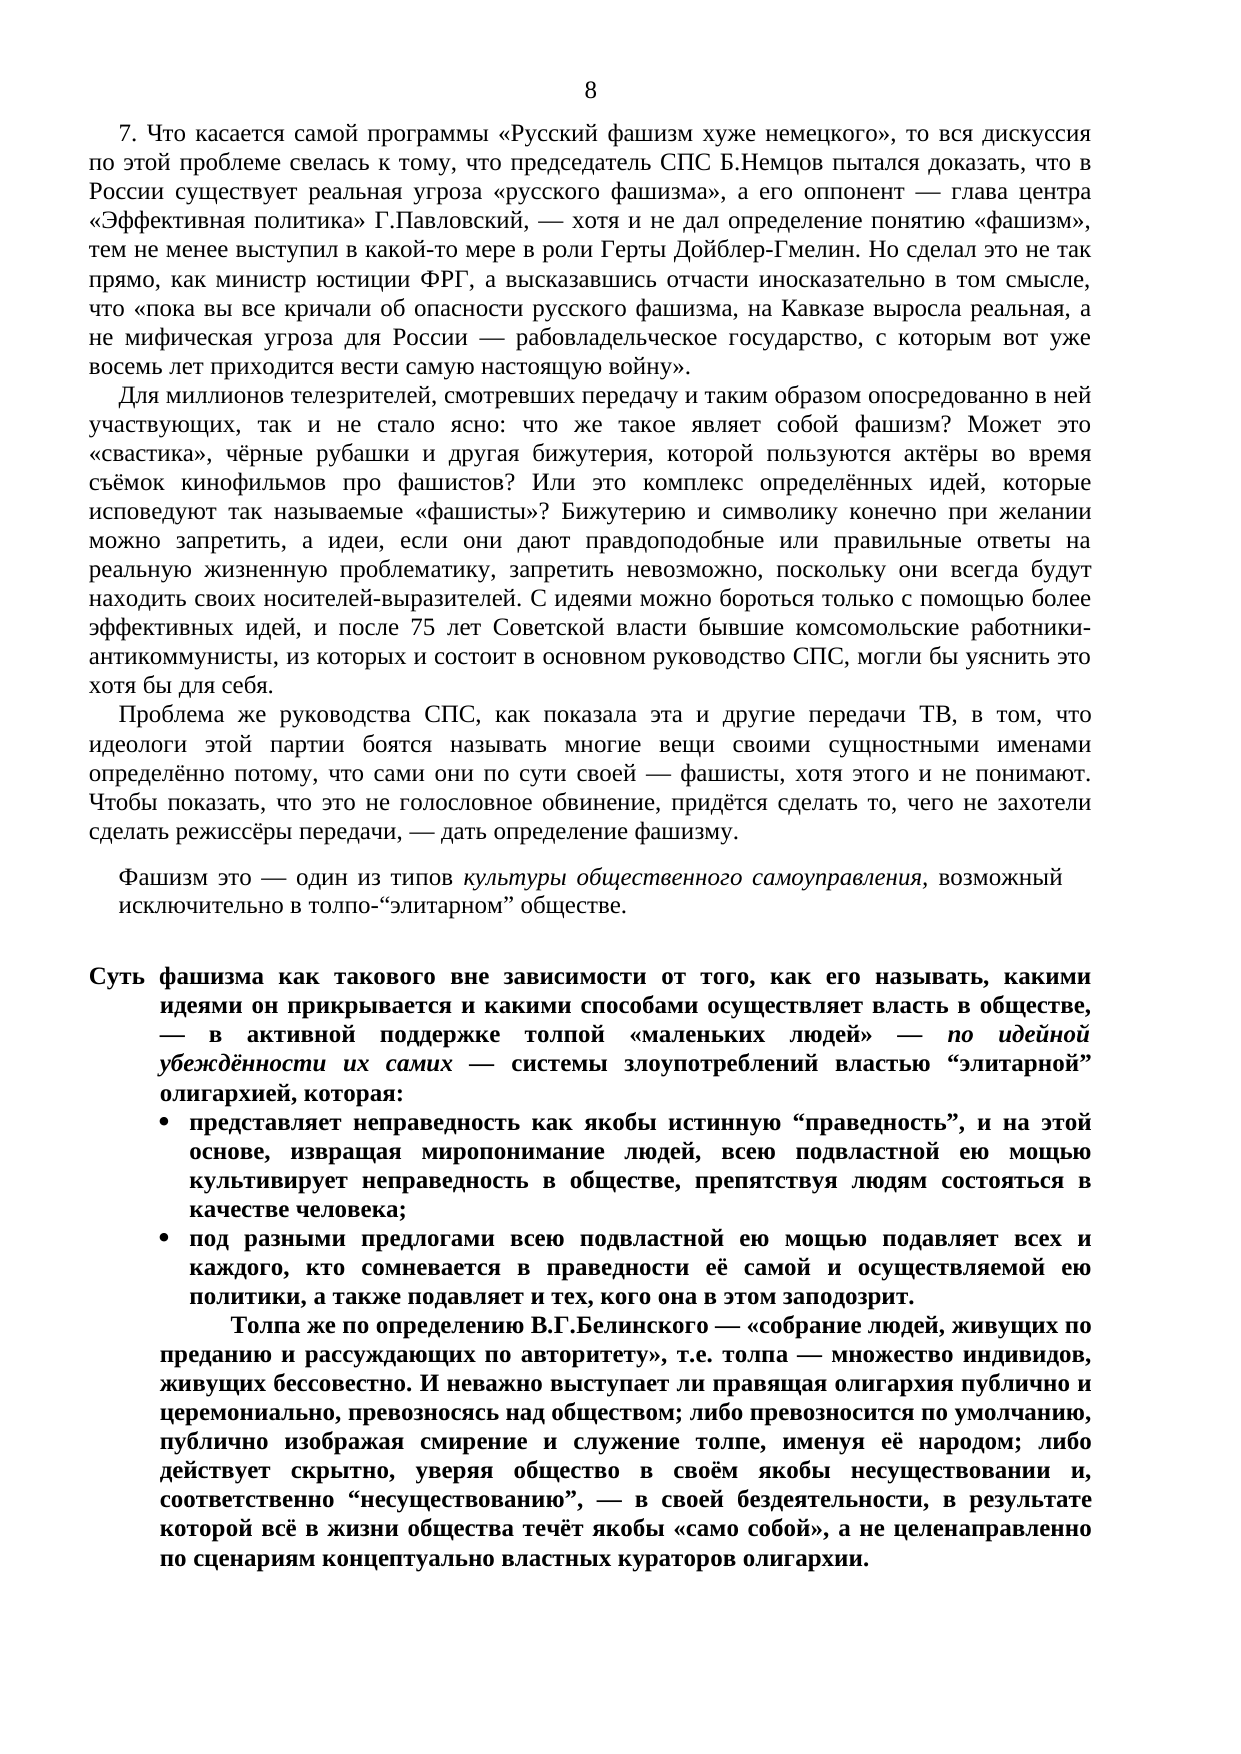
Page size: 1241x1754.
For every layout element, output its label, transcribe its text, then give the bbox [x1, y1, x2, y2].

text Толпа же по определению В.Г.Белинского — «собрание людей, живущих по преданию и рассуждающих по авторитету», т.е. толпа — множество индивидов, живущих бессовестно. И неважно выступает ли правящая олигархия публично и церемониально, превозносясь над обществом; либо превозносится по умолчанию, публично изображая смирение и служение толпе, именуя её народом; либо действует скрытно, уверяя общество в своём якобы несуществовании и, соответственно “несуществованию”, — в своей бездеятельности, в результате которой всё в жизни общества течёт якобы «само собой», а не целенаправленно по сценариям концептуально властных кураторов олигархии. [159, 1310, 1092, 1571]
text Суть фашизма как такового вне зависимости от того, как его называть, какими идеями он прикрывается и какими способами осуществляет власть в обществе, — в активной поддержке толпой «маленьких людей» — по идейной убеждённости их самих — системы злоупотреблений властью “элитарной” олигархией, которая: [89, 961, 1092, 1106]
text 7. Что касается самой программы «Русский фашизм хуже немецкого», то вся дискуссия по этой проблеме свелась к тому, что председатель СПС Б.Немцов пытался доказать, что в России существует реальная угроза «русского фашизма», а его оппонент — глава центра «Эффективная политика» Г.Павловский, — хотя и не дал определение понятию «фашизм», тем не менее выступил в какой-то мере в роли Герты Дойблер-Гмелин. Но сделал это не так прямо, как министр юстиции ФРГ, а высказавшись отчасти иносказательно в том смысле, что «пока вы все кричали об опасности русского фашизма, на Кавказе выросла реальная, а не мифическая угроза для России — рабовладельческое государство, с которым вот уже восемь лет приходится вести самую настоящую войну». [89, 118, 1092, 380]
list представляет неправедность как якобы истинную “праведность”, и на этой основе, извращая миропонимание людей, всею подвластной ею мощью культивирует неправедность в обществе, препятствуя людям состояться в качестве человека; [159, 1106, 1092, 1223]
text Для миллионов телезрителей, смотревших передачу и таким образом опосредованно в ней участвующих, так и не стало ясно: что же такое являет собой фашизм? Может это «свастика», чёрные рубашки и другая бижутерия, которой пользуются актёры во время съёмок кинофильмов про фашистов? Или это комплекс определённых идей, которые исповедуют так называемые «фашисты»? Бижутерию и символику конечно при желании можно запретить, а идеи, если они дают правдоподобные или правильные ответы на реальную жизненную проблематику, запретить невозможно, поскольку они всегда будут находить своих носителей-выразителей. С идеями можно бороться только с помощью более эффективных идей, и после 75 лет Советской власти бывшие комсомольские работники-антикоммунисты, из которых и состоит в основном руководство СПС, могли бы уяснить это хотя бы для себя. [89, 380, 1092, 699]
text Фашизм это — один из типов культуры общественного самоуправления, возможный исключительно в толпо-“элитарном” обществе. [118, 861, 1063, 919]
text Проблема же руководства СПС, как показала эта и другие передачи ТВ, в том, что идеологи этой партии боятся называть многие вещи своими сущностными именами определённо потому, что сами они по сути своей — фашисты, хотя этого и не понимают. Чтобы показать, что это не голословное обвинение, придётся сделать то, чего не захотели сделать режиссёры передачи, — дать определение фашизму. [89, 699, 1092, 845]
list под разными предлогами всею подвластной ею мощью подавляет всех и каждого, кто сомневается в праведности её самой и осуществляемой ею политики, а также подавляет и тех, кого она в этом заподозрит. [159, 1223, 1092, 1310]
